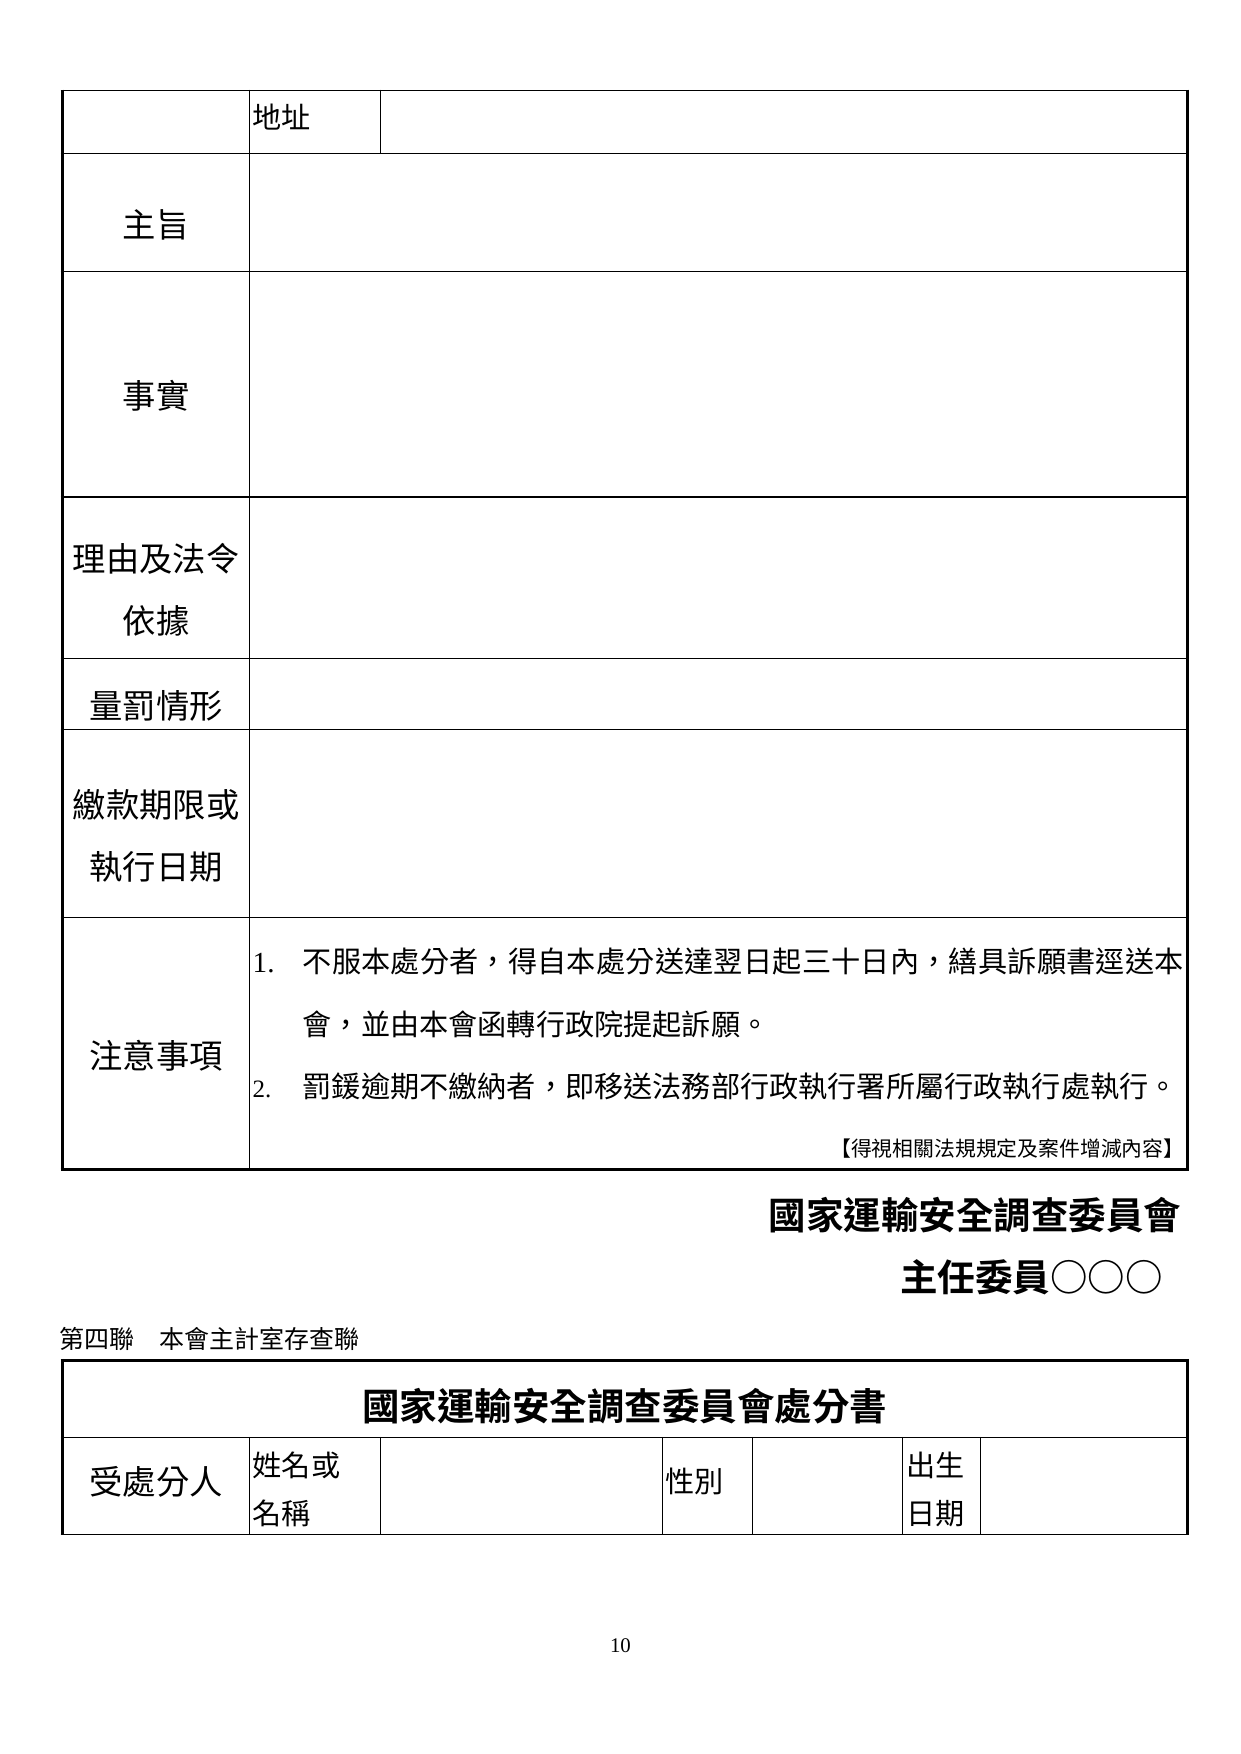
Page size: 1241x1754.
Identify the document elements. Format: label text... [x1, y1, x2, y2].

table_cell [250, 659, 1186, 728]
table_cell [250, 154, 1186, 271]
table_cell [250, 498, 1186, 657]
table_cell 事實 [64, 272, 249, 496]
table_cell 主旨 [64, 154, 249, 271]
table_cell 地址 [250, 91, 380, 153]
table_cell [753, 1438, 902, 1534]
table_cell [64, 91, 249, 153]
table_cell 注意事項 [64, 918, 249, 1168]
table_cell 出生日期 [903, 1438, 980, 1534]
table_header 國家運輸安全調查委員會處分書 [64, 1362, 1186, 1437]
table_cell 量罰情形 [64, 659, 249, 728]
text 主任委員○○○ [59, 1234, 1181, 1296]
table_cell 不服本處分者，得自本處分送達翌日起三十日內，繕具訴願書逕送本會，並由本會函轉行政院提起訴願。 罰鍰逾期不繳納者，即移送法務部行政執行署所屬行政執行處執行。 【得視相關法規規定及案件增減內容】 [250, 918, 1186, 1168]
table_cell [981, 1438, 1186, 1534]
table_cell [250, 272, 1186, 496]
text 第四聯 本會主計室存查聯 [59, 1296, 1181, 1359]
table_cell [381, 91, 1186, 153]
text 國家運輸安全調查委員會 [59, 1171, 1181, 1234]
table_cell 理由及法令依據 [64, 498, 249, 657]
table_cell [250, 730, 1186, 917]
table_cell 姓名或 名稱 [250, 1438, 380, 1534]
table_cell 繳款期限或執行日期 [64, 730, 249, 917]
table_cell 性別 [663, 1438, 752, 1534]
table_cell [381, 1438, 662, 1534]
table_cell 受處分人 [64, 1438, 249, 1534]
